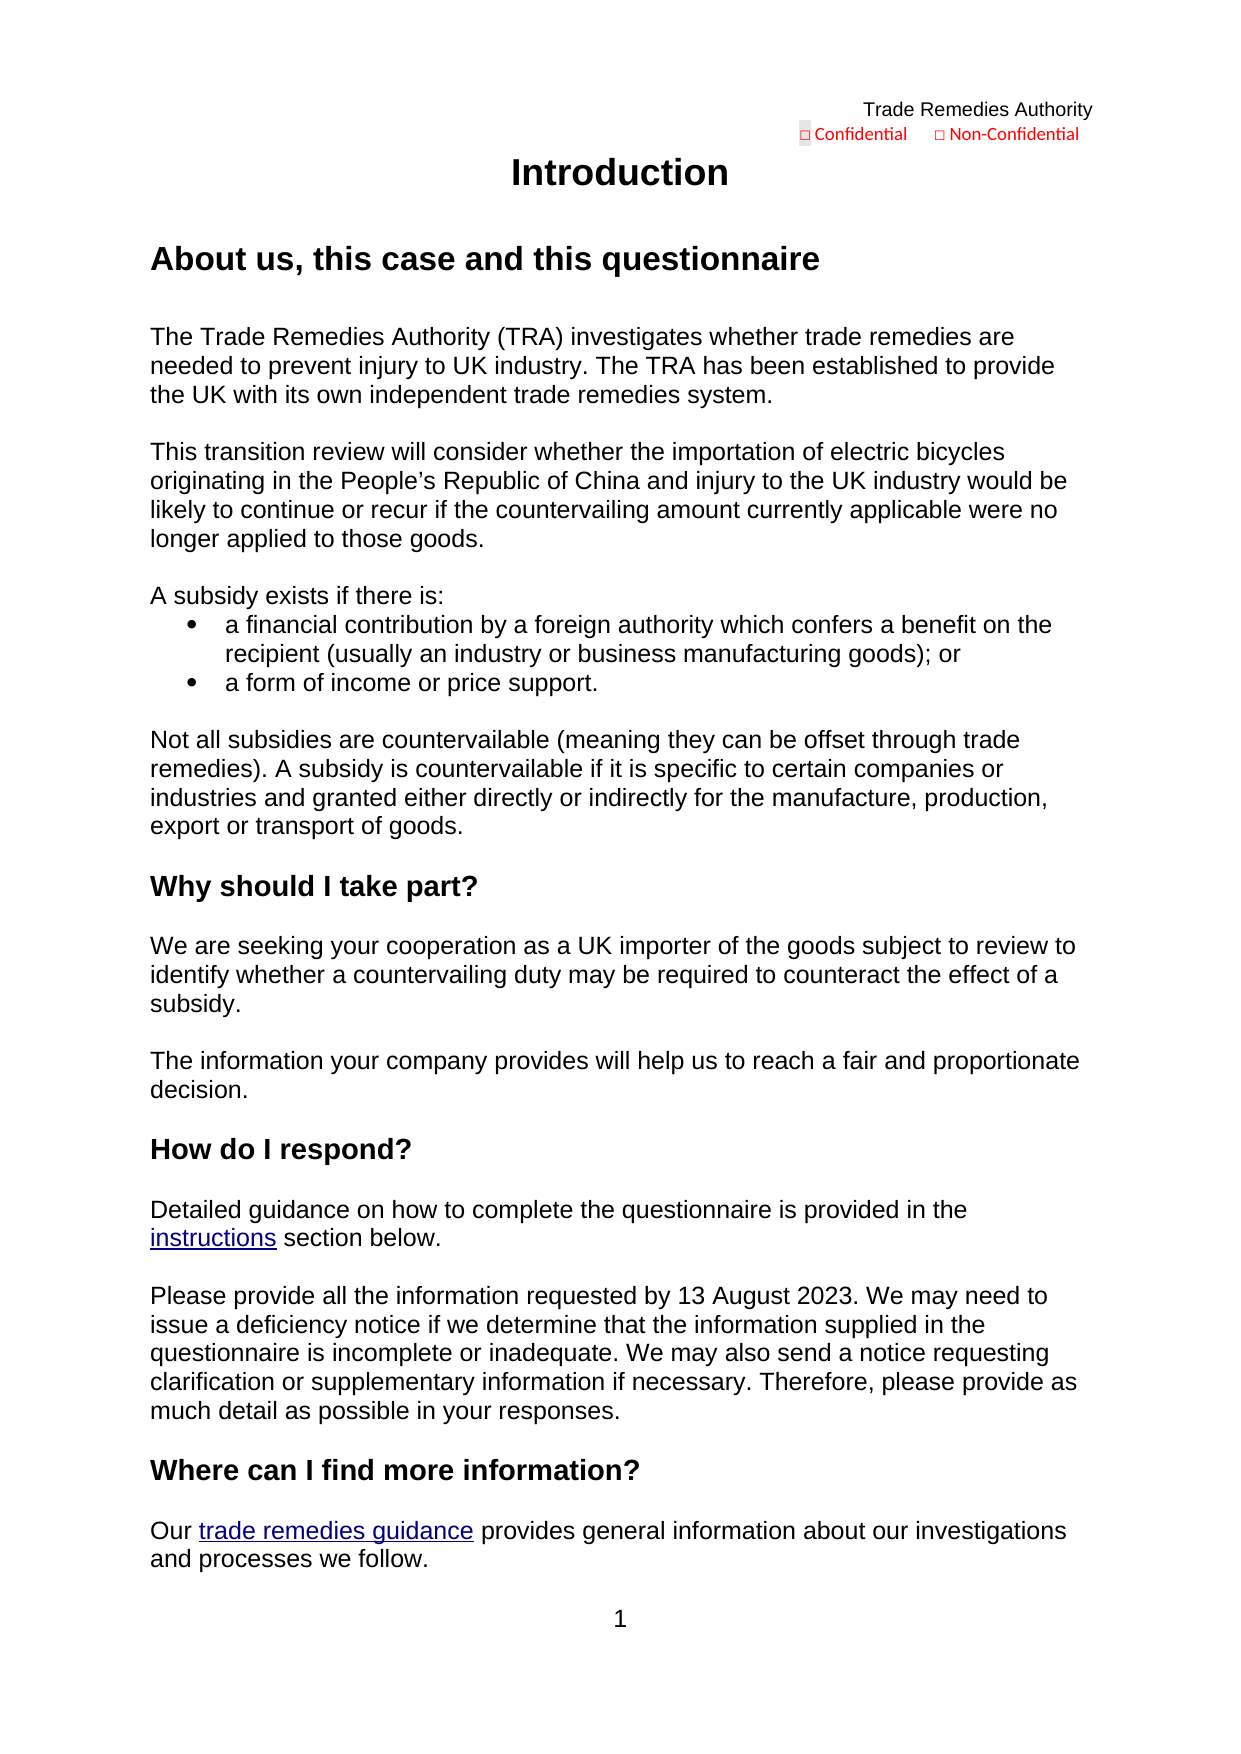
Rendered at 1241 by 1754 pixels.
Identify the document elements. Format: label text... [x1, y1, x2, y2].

text The Trade Remedies Authority (TRA) investigates whether trade remedies are needed to prevent injury to UK industry. The TRA has been established to provide the UK with its own independent trade remedies system. [150, 322, 1090, 409]
list a form of income or price support. [187, 667, 1090, 696]
text We are seeking your cooperation as a UK importer of the goods subject to review to identify whether a countervailing duty may be required to counteract the effect of a subsidy. [150, 931, 1090, 1017]
list a financial contribution by a foreign authority which confers a benefit on the recipient (usually an industry or business manufacturing goods); or [187, 610, 1090, 667]
text Where can I find more information? [150, 1453, 1090, 1487]
text Detailed guidance on how to complete the questionnaire is provided in the instructions section below. [150, 1195, 1090, 1252]
text Why should I take part? [150, 869, 1090, 902]
subtitle Introduction [150, 150, 1090, 193]
text How do I respond? [150, 1132, 1090, 1166]
text This transition review will consider whether the importation of electric bicycles originating in the People’s Republic of China and injury to the UK industry would be likely to continue or recur if the countervailing amount currently applicable were no longer applied to those goods. [150, 437, 1090, 552]
text Please provide all the information requested by 13 August 2023. We may need to issue a deficiency notice if we determine that the information supplied in the questionnaire is incomplete or inadequate. We may also send a notice requesting clarification or supplementary information if necessary. Therefore, please provide as much detail as possible in your responses. [150, 1281, 1090, 1425]
text Our trade remedies guidance provides general information about our investigations and processes we follow. [150, 1516, 1090, 1573]
subtitle About us, this case and this questionnaire [150, 238, 1090, 277]
text A subsidy exists if there is: [150, 581, 1090, 610]
text The information your company provides will help us to reach a fair and proportionate decision. [150, 1046, 1090, 1104]
text Not all subsidies are countervailable (meaning they can be offset through trade remedies). A subsidy is countervailable if it is specific to certain companies or industries and granted either directly or indirectly for the manufacture, production, export or transport of goods. [150, 725, 1090, 840]
